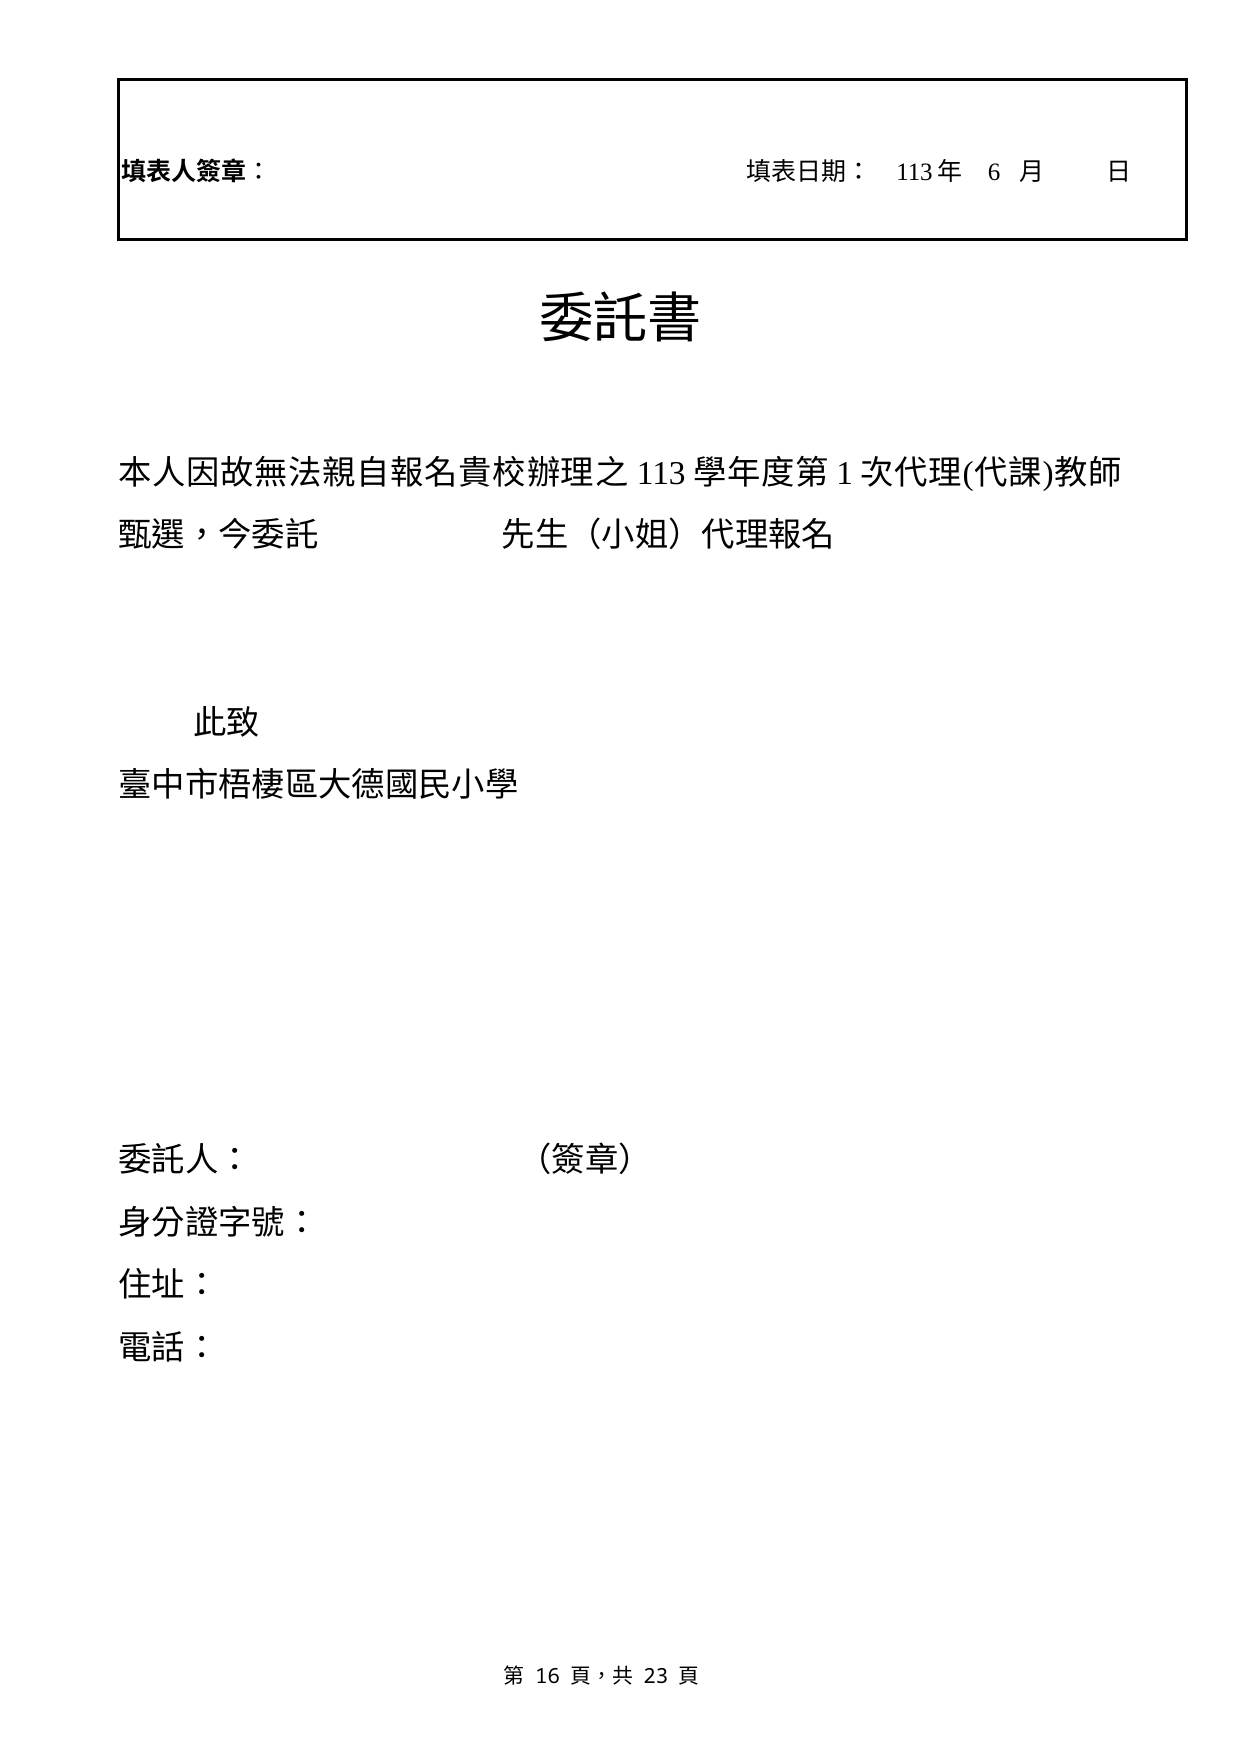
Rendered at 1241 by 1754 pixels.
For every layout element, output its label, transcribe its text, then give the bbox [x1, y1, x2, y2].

text 此致 [118, 678, 1122, 741]
text 住址： [118, 1241, 1122, 1303]
table_cell 填表人簽章： 填表日期： 113年 6 月 日 [120, 81, 1185, 237]
text 本人因故無法親自報名貴校辦理之113學年度第1次代理(代課)教師甄選，今委託 先生（小姐）代理報名 [118, 428, 1122, 553]
text 電話： [118, 1303, 1122, 1366]
text 委託人： （簽章） [118, 1116, 1122, 1178]
text 委託書 [118, 241, 1122, 366]
text 臺中市梧棲區大德國民小學 [118, 741, 1122, 803]
text 身分證字號： [118, 1178, 1122, 1241]
